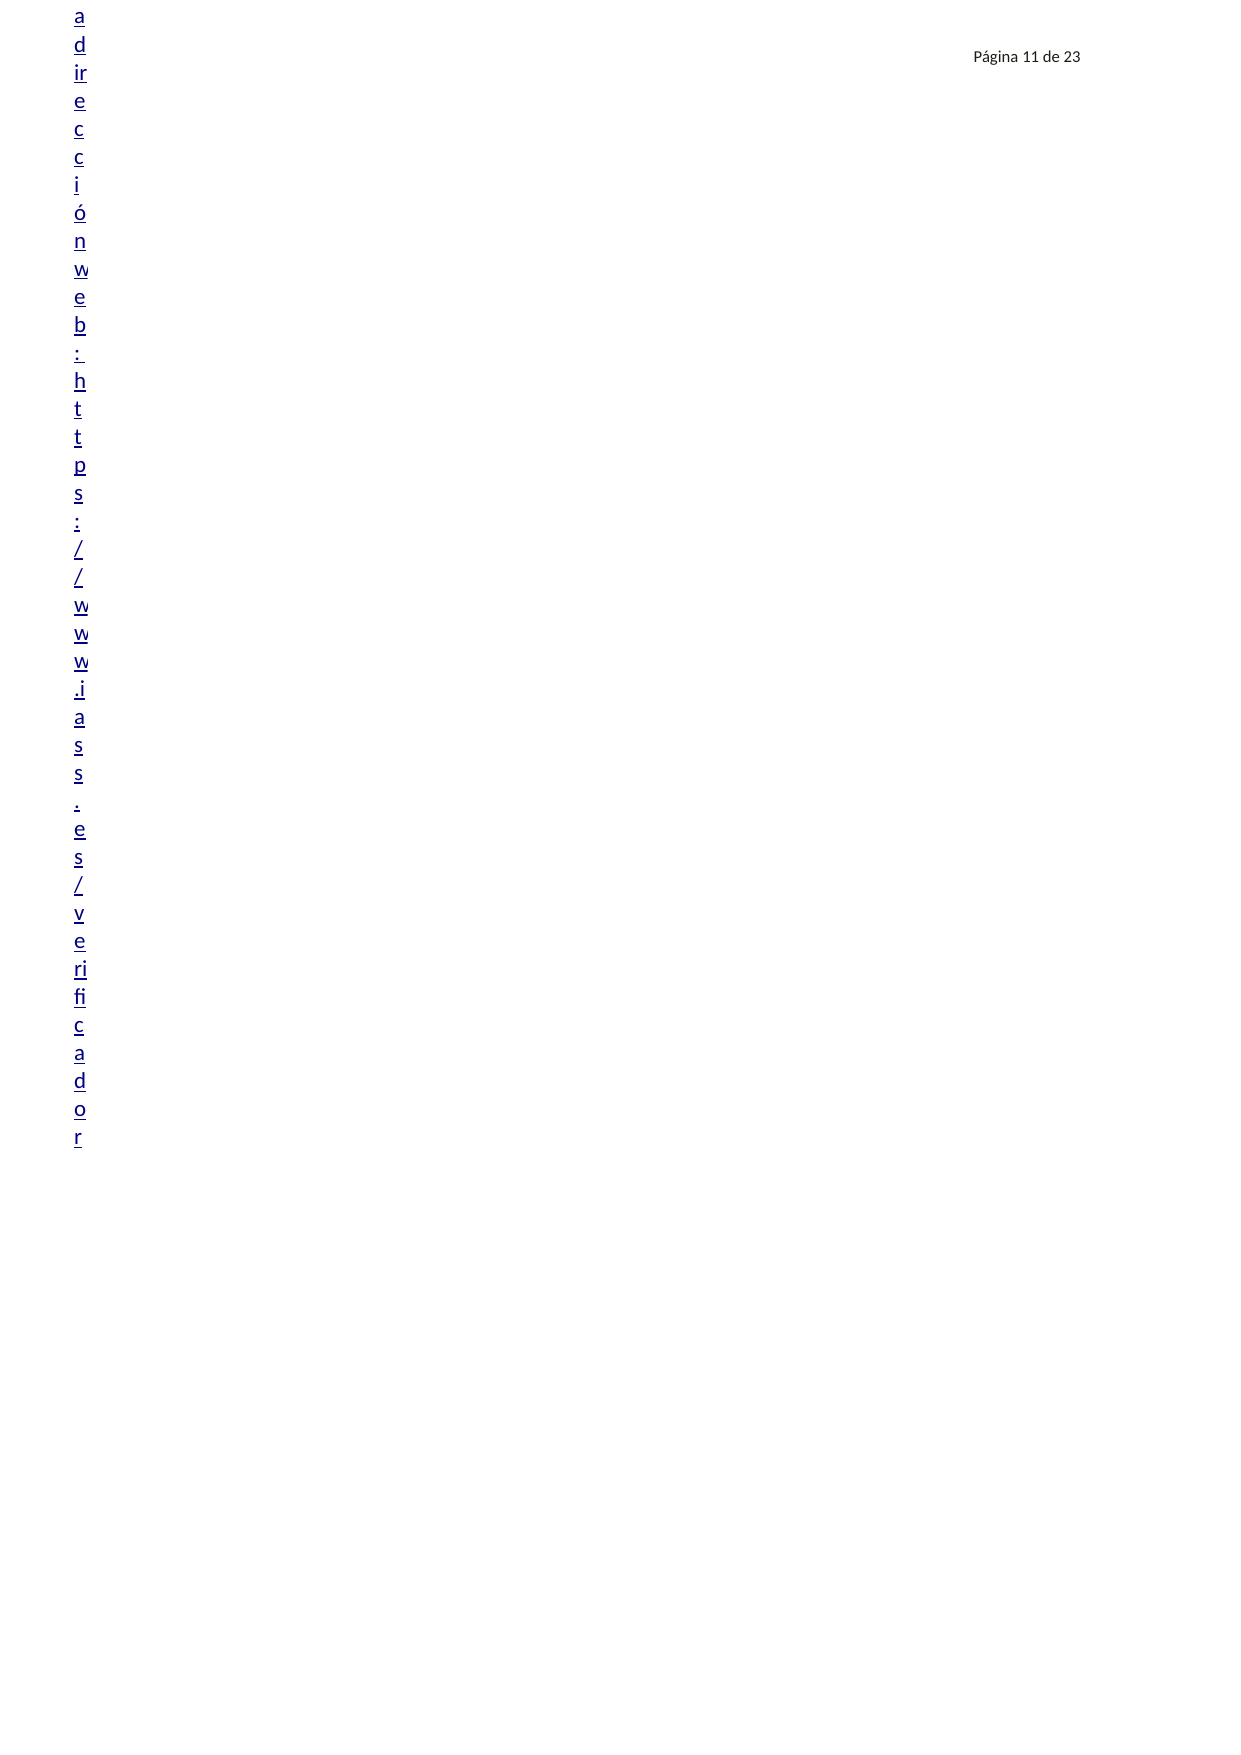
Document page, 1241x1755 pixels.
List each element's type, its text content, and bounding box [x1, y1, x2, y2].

text Página 11 de 23 [88, 46, 1080, 66]
text Esta es una copia impresa del documento electrónico. El documento está FIRMADO. Mediante el código de verificación puede comprobar la validez de la firma electrónica de los documentos firmados en la dirección web: https://www.iass.es/verificador [74, 672, 88, 1164]
text [35, 0, 88, 1164]
